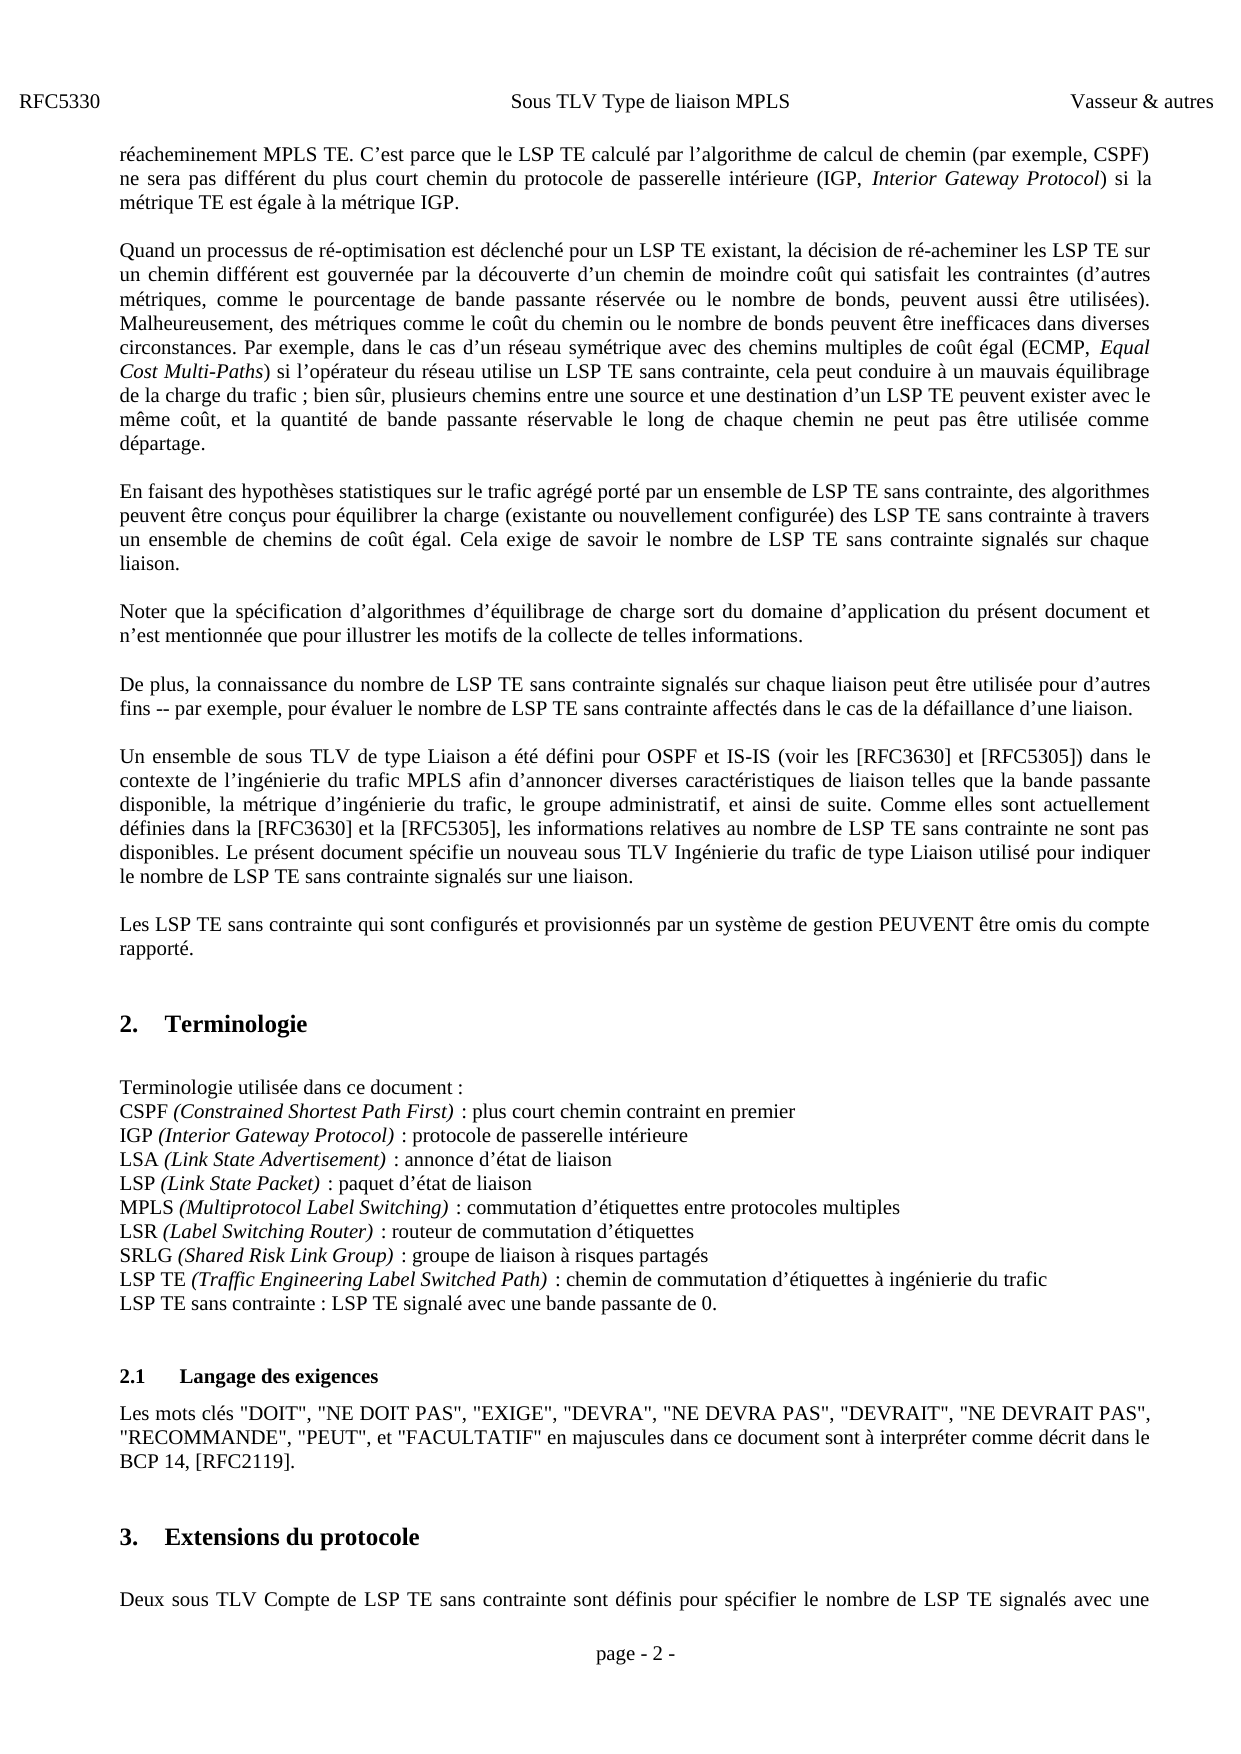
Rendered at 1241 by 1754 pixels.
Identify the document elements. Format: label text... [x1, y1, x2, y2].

text LSR (Label Switching Router) : routeur de commutation d’étiquettes [119, 1219, 1152, 1243]
text Un ensemble de sous TLV de type Liaison a été défini pour OSPF et IS-IS (voir les [RFC3630] et [RFC5305]) dans le contexte de l’ingénierie du trafic MPLS afin d’annoncer diverses caractéristiques de liaison telles que la bande passante disponible, la métrique d’ingénierie du trafic, le groupe administratif, et ainsi de suite. Comme elles sont actuellement définies dans la [RFC3630] et la [RFC5305], les informations relatives au nombre de LSP TE sans contrainte ne sont pas disponibles. Le présent document spécifie un nouveau sous TLV Ingénierie du trafic de type Liaison utilisé pour indiquer le nombre de LSP TE sans contrainte signalés sur une liaison. [119, 744, 1152, 888]
text MPLS (Multiprotocol Label Switching) : commutation d’étiquettes entre protocoles multiples [119, 1195, 1152, 1219]
text Noter que la spécification d’algorithmes d’équilibrage de charge sort du domaine d’application du présent document et n’est mentionnée que pour illustrer les motifs de la collecte de telles informations. [119, 599, 1152, 647]
text SRLG (Shared Risk Link Group) : groupe de liaison à risques partagés [119, 1243, 1152, 1267]
text LSA (Link State Advertisement) : annonce d’état de liaison [119, 1147, 1152, 1171]
text CSPF (Constrained Shortest Path First) : plus court chemin contraint en premier [119, 1099, 1152, 1123]
text LSP TE (Traffic Engineering Label Switched Path) : chemin de commutation d’étiquettes à ingénierie du trafic [119, 1267, 1152, 1291]
text Terminologie utilisée dans ce document : [119, 1074, 1152, 1099]
text Les mots clés "DOIT", "NE DOIT PAS", "EXIGE", "DEVRA", "NE DEVRA PAS", "DEVRAIT", "NE DEVRAIT PAS", "RECOMMANDE", "PEUT", et "FACULTATIF" en majuscules dans ce document sont à interpréter comme décrit dans le BCP 14, [RFC2119]. [119, 1401, 1152, 1473]
text LSP (Link State Packet) : paquet d’état de liaison [119, 1171, 1152, 1195]
text De plus, la connaissance du nombre de LSP TE sans contrainte signalés sur chaque liaison peut être utilisée pour d’autres fins -- par exemple, pour évaluer le nombre de LSP TE sans contrainte affectés dans le cas de la défaillance d’une liaison. [119, 671, 1152, 719]
subtitle 2.1 Langage des exigences [119, 1364, 1152, 1388]
text réacheminement MPLS TE. C’est parce que le LSP TE calculé par l’algorithme de calcul de chemin (par exemple, CSPF) ne sera pas différent du plus court chemin du protocole de passerelle intérieure (IGP, Interior Gateway Protocol) si la métrique TE est égale à la métrique IGP. [119, 142, 1152, 214]
subtitle 3. Extensions du protocole [119, 1522, 1152, 1551]
text Deux sous TLV Compte de LSP TE sans contrainte sont définis pour spécifier le nombre de LSP TE signalés avec une [119, 1587, 1152, 1611]
text IGP (Interior Gateway Protocol) : protocole de passerelle intérieure [119, 1123, 1152, 1147]
text En faisant des hypothèses statistiques sur le trafic agrégé porté par un ensemble de LSP TE sans contrainte, des algorithmes peuvent être conçus pour équilibrer la charge (existante ou nouvellement configurée) des LSP TE sans contrainte à travers un ensemble de chemins de coût égal. Cela exige de savoir le nombre de LSP TE sans contrainte signalés sur chaque liaison. [119, 479, 1152, 575]
subtitle 2. Terminologie [119, 1009, 1152, 1038]
text Les LSP TE sans contrainte qui sont configurés et provisionnés par un système de gestion PEUVENT être omis du compte rapporté. [119, 912, 1152, 960]
text Quand un processus de ré-optimisation est déclenché pour un LSP TE existant, la décision de ré-acheminer les LSP TE sur un chemin différent est gouvernée par la découverte d’un chemin de moindre coût qui satisfait les contraintes (d’autres métriques, comme le pourcentage de bande passante réservée ou le nombre de bonds, peuvent aussi être utilisées). Malheureusement, des métriques comme le coût du chemin ou le nombre de bonds peuvent être inefficaces dans diverses circonstances. Par exemple, dans le cas d’un réseau symétrique avec des chemins multiples de coût égal (ECMP, Equal Cost Multi-Paths) si l’opérateur du réseau utilise un LSP TE sans contrainte, cela peut conduire à un mauvais équilibrage de la charge du trafic ; bien sûr, plusieurs chemins entre une source et une destination d’un LSP TE peuvent exister avec le même coût, et la quantité de bande passante réservable le long de chaque chemin ne peut pas être utilisée comme départage. [119, 238, 1152, 455]
text LSP TE sans contrainte : LSP TE signalé avec une bande passante de 0. [119, 1291, 1152, 1315]
